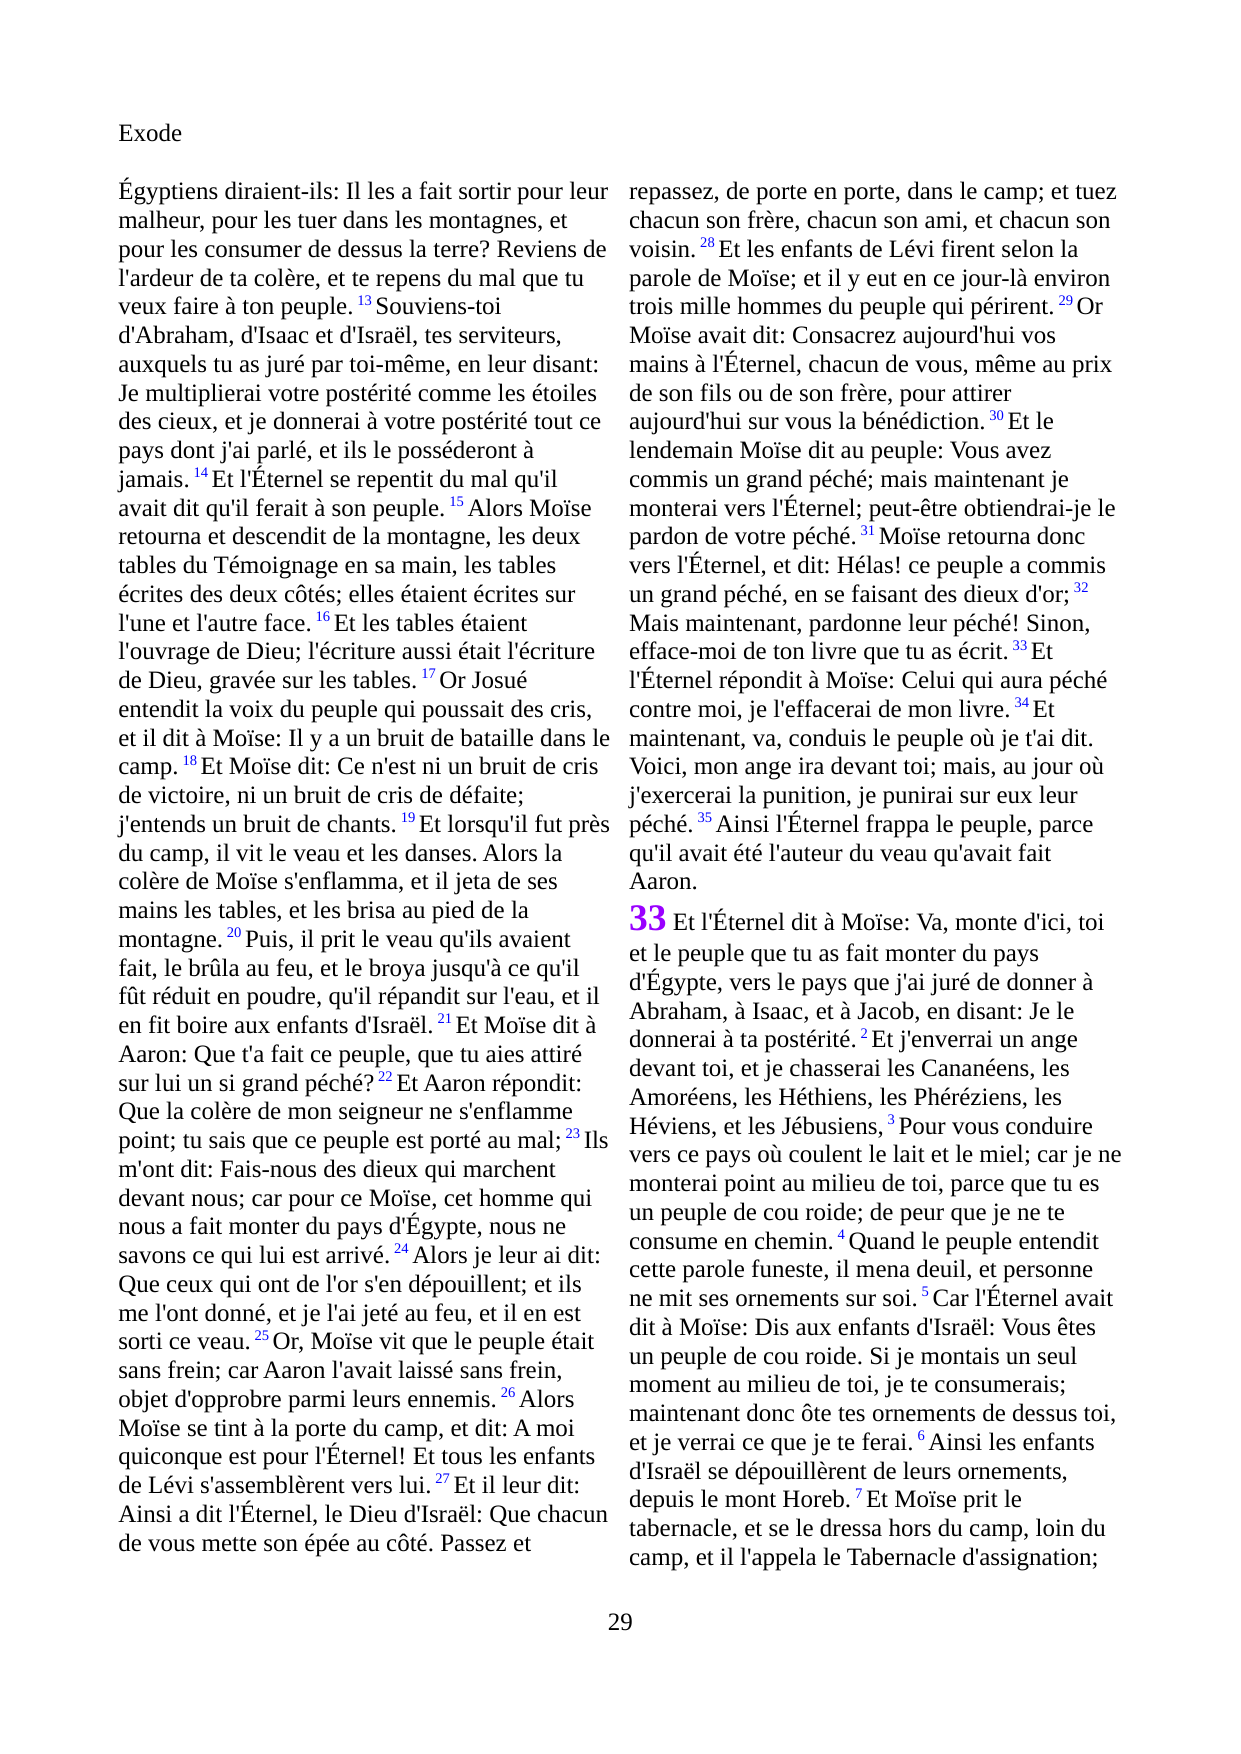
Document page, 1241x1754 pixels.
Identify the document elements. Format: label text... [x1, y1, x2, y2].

text repassez, de porte en porte, dans le camp; et tuez chacun son frère, chacun son ami, et chacun son voisin. 28 Et les enfants de Lévi firent selon la parole de Moïse; et il y eut en ce jour-là environ trois mille hommes du peuple qui périrent. 29 Or Moïse avait dit: Consacrez aujourd'hui vos mains à l'Éternel, chacun de vous, même au prix de son fils ou de son frère, pour attirer aujourd'hui sur vous la bénédiction. 30 Et le lendemain Moïse dit au peuple: Vous avez commis un grand péché; mais maintenant je monterai vers l'Éternel; peut-être obtiendrai-je le pardon de votre péché. 31 Moïse retourna donc vers l'Éternel, et dit: Hélas! ce peuple a commis un grand péché, en se faisant des dieux d'or; 32 Mais maintenant, pardonne leur péché! Sinon, efface-moi de ton livre que tu as écrit. 33 Et l'Éternel répondit à Moïse: Celui qui aura péché contre moi, je l'effacerai de mon livre. 34 Et maintenant, va, conduis le peuple où je t'ai dit. Voici, mon ange ira devant toi; mais, au jour où j'exercerai la punition, je punirai sur eux leur péché. 35 Ainsi l'Éternel frappa le peuple, parce qu'il avait été l'auteur du veau qu'avait fait Aaron. [629, 176, 1122, 895]
text Égyptiens diraient-ils: Il les a fait sortir pour leur malheur, pour les tuer dans les montagnes, et pour les consumer de dessus la terre? Reviens de l'ardeur de ta colère, et te repens du mal que tu veux faire à ton peuple. 13 Souviens-toi d'Abraham, d'Isaac et d'Israël, tes serviteurs, auxquels tu as juré par toi-même, en leur disant: Je multiplierai votre postérité comme les étoiles des cieux, et je donnerai à votre postérité tout ce pays dont j'ai parlé, et ils le posséderont à jamais. 14 Et l'Éternel se repentit du mal qu'il avait dit qu'il ferait à son peuple. 15 Alors Moïse retourna et descendit de la montagne, les deux tables du Témoignage en sa main, les tables écrites des deux côtés; elles étaient écrites sur l'une et l'autre face. 16 Et les tables étaient l'ouvrage de Dieu; l'écriture aussi était l'écriture de Dieu, gravée sur les tables. 17 Or Josué entendit la voix du peuple qui poussait des cris, et il dit à Moïse: Il y a un bruit de bataille dans le camp. 18 Et Moïse dit: Ce n'est ni un bruit de cris de victoire, ni un bruit de cris de défaite; j'entends un bruit de chants. 19 Et lorsqu'il fut près du camp, il vit le veau et les danses. Alors la colère de Moïse s'enflamma, et il jeta de ses mains les tables, et les brisa au pied de la montagne. 20 Puis, il prit le veau qu'ils avaient fait, le brûla au feu, et le broya jusqu'à ce qu'il fût réduit en poudre, qu'il répandit sur l'eau, et il en fit boire aux enfants d'Israël. 21 Et Moïse dit à Aaron: Que t'a fait ce peuple, que tu aies attiré sur lui un si grand péché? 22 Et Aaron répondit: Que la colère de mon seigneur ne s'enflamme point; tu sais que ce peuple est porté au mal; 23 Ils m'ont dit: Fais-nous des dieux qui marchent devant nous; car pour ce Moïse, cet homme qui nous a fait monter du pays d'Égypte, nous ne savons ce qui lui est arrivé. 24 Alors je leur ai dit: Que ceux qui ont de l'or s'en dépouillent; et ils me l'ont donné, et je l'ai jeté au feu, et il en est sorti ce veau. 25 Or, Moïse vit que le peuple était sans frein; car Aaron l'avait laissé sans frein, objet d'opprobre parmi leurs ennemis. 26 Alors Moïse se tint à la porte du camp, et dit: A moi quiconque est pour l'Éternel! Et tous les enfants de Lévi s'assemblèrent vers lui. 27 Et il leur dit: Ainsi a dit l'Éternel, le Dieu d'Israël: Que chacun de vous mette son épée au côté. Passez et [118, 176, 611, 1556]
text 33 Et l'Éternel dit à Moïse: Va, monte d'ici, toi et le peuple que tu as fait monter du pays d'Égypte, vers le pays que j'ai juré de donner à Abraham, à Isaac, et à Jacob, en disant: Je le donnerai à ta postérité. 2 Et j'enverrai un ange devant toi, et je chasserai les Cananéens, les Amoréens, les Héthiens, les Phéréziens, les Héviens, et les Jébusiens, 3 Pour vous conduire vers ce pays où coulent le lait et le miel; car je ne monterai point au milieu de toi, parce que tu es un peuple de cou roide; de peur que je ne te consume en chemin. 4 Quand le peuple entendit cette parole funeste, il mena deuil, et personne ne mit ses ornements sur soi. 5 Car l'Éternel avait dit à Moïse: Dis aux enfants d'Israël: Vous êtes un peuple de cou roide. Si je montais un seul moment au milieu de toi, je te consumerais; maintenant donc ôte tes ornements de dessus toi, et je verrai ce que je te ferai. 6 Ainsi les enfants d'Israël se dépouillèrent de leurs ornements, depuis le mont Horeb. 7 Et Moïse prit le tabernacle, et se le dressa hors du camp, loin du camp, et il l'appela le Tabernacle d'assignation; [629, 895, 1122, 1571]
